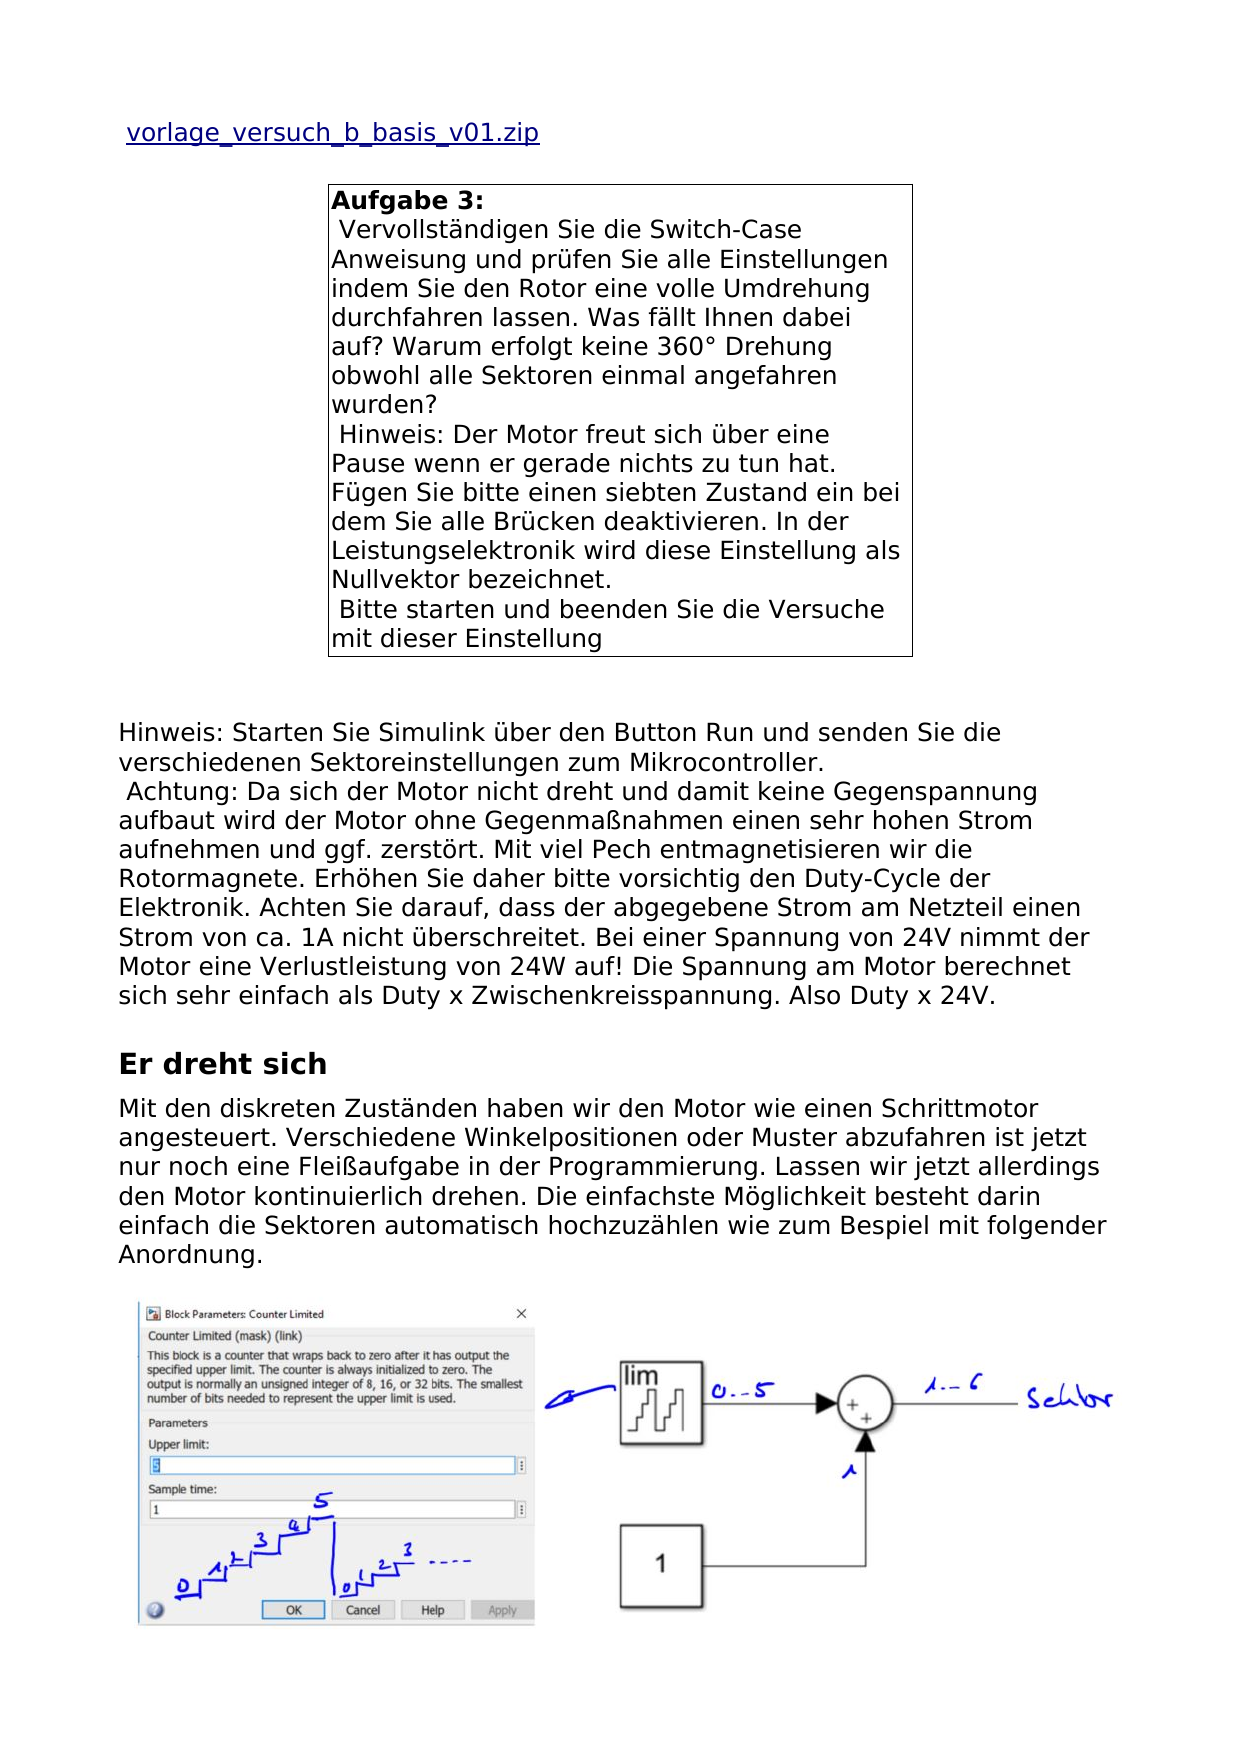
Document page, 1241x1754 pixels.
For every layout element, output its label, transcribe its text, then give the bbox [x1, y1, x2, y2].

subtitle Er dreht sich [118, 1048, 1122, 1082]
picture [118, 1281, 1123, 1636]
text Hinweis: Starten Sie Simulink über den Button Run und senden Sie die verschiedenen Sektoreinstellungen zum Mikrocontroller. Achtung: Da sich der Motor nicht dreht und damit keine Gegenspannung aufbaut wird der Motor ohne Gegenmaßnahmen einen sehr hohen Strom aufnehmen und ggf. zerstört. Mit viel Pech entmagnetisieren wir die Rotormagnete. Erhöhen Sie daher bitte vorsichtig den Duty-Cycle der Elektronik. Achten Sie darauf, dass der abgegebene Strom am Netzteil einen Strom von ca. 1A nicht überschreitet. Bei einer Spannung von 24V nimmt der Motor eine Verlustleistung von 24W auf! Die Spannung am Motor berechnet sich sehr einfach als Duty x Zwischenkreisspannung. Also Duty x 24V. [118, 718, 1122, 1010]
text vorlage_versuch_b_basis_v01.zip [118, 118, 1122, 147]
table_header Aufgabe 3: Vervollständigen Sie die Switch-Case Anweisung und prüfen Sie alle Einstellungen indem Sie den Rotor eine volle Umdrehung durchfahren lassen. Was fällt Ihnen dabei auf? Warum erfolgt keine 360° Drehung obwohl alle Sektoren einmal angefahren wurden? Hinweis: Der Motor freut sich über eine Pause wenn er gerade nichts zu tun hat. Fügen Sie bitte einen siebten Zustand ein bei dem Sie alle Brücken deaktivieren. In der Leistungselektronik wird diese Einstellung als Nullvektor bezeichnet. Bitte starten und beenden Sie die Versuche mit dieser Einstellung [329, 185, 912, 656]
text Mit den diskreten Zuständen haben wir den Motor wie einen Schrittmotor angesteuert. Verschiedene Winkelpositionen oder Muster abzufahren ist jetzt nur noch eine Fleißaufgabe in der Programmierung. Lassen wir jetzt allerdings den Motor kontinuierlich drehen. Die einfachste Möglichkeit besteht darin einfach die Sektoren automatisch hochzuzählen wie zum Bespiel mit folgender Anordnung. [118, 1094, 1122, 1269]
